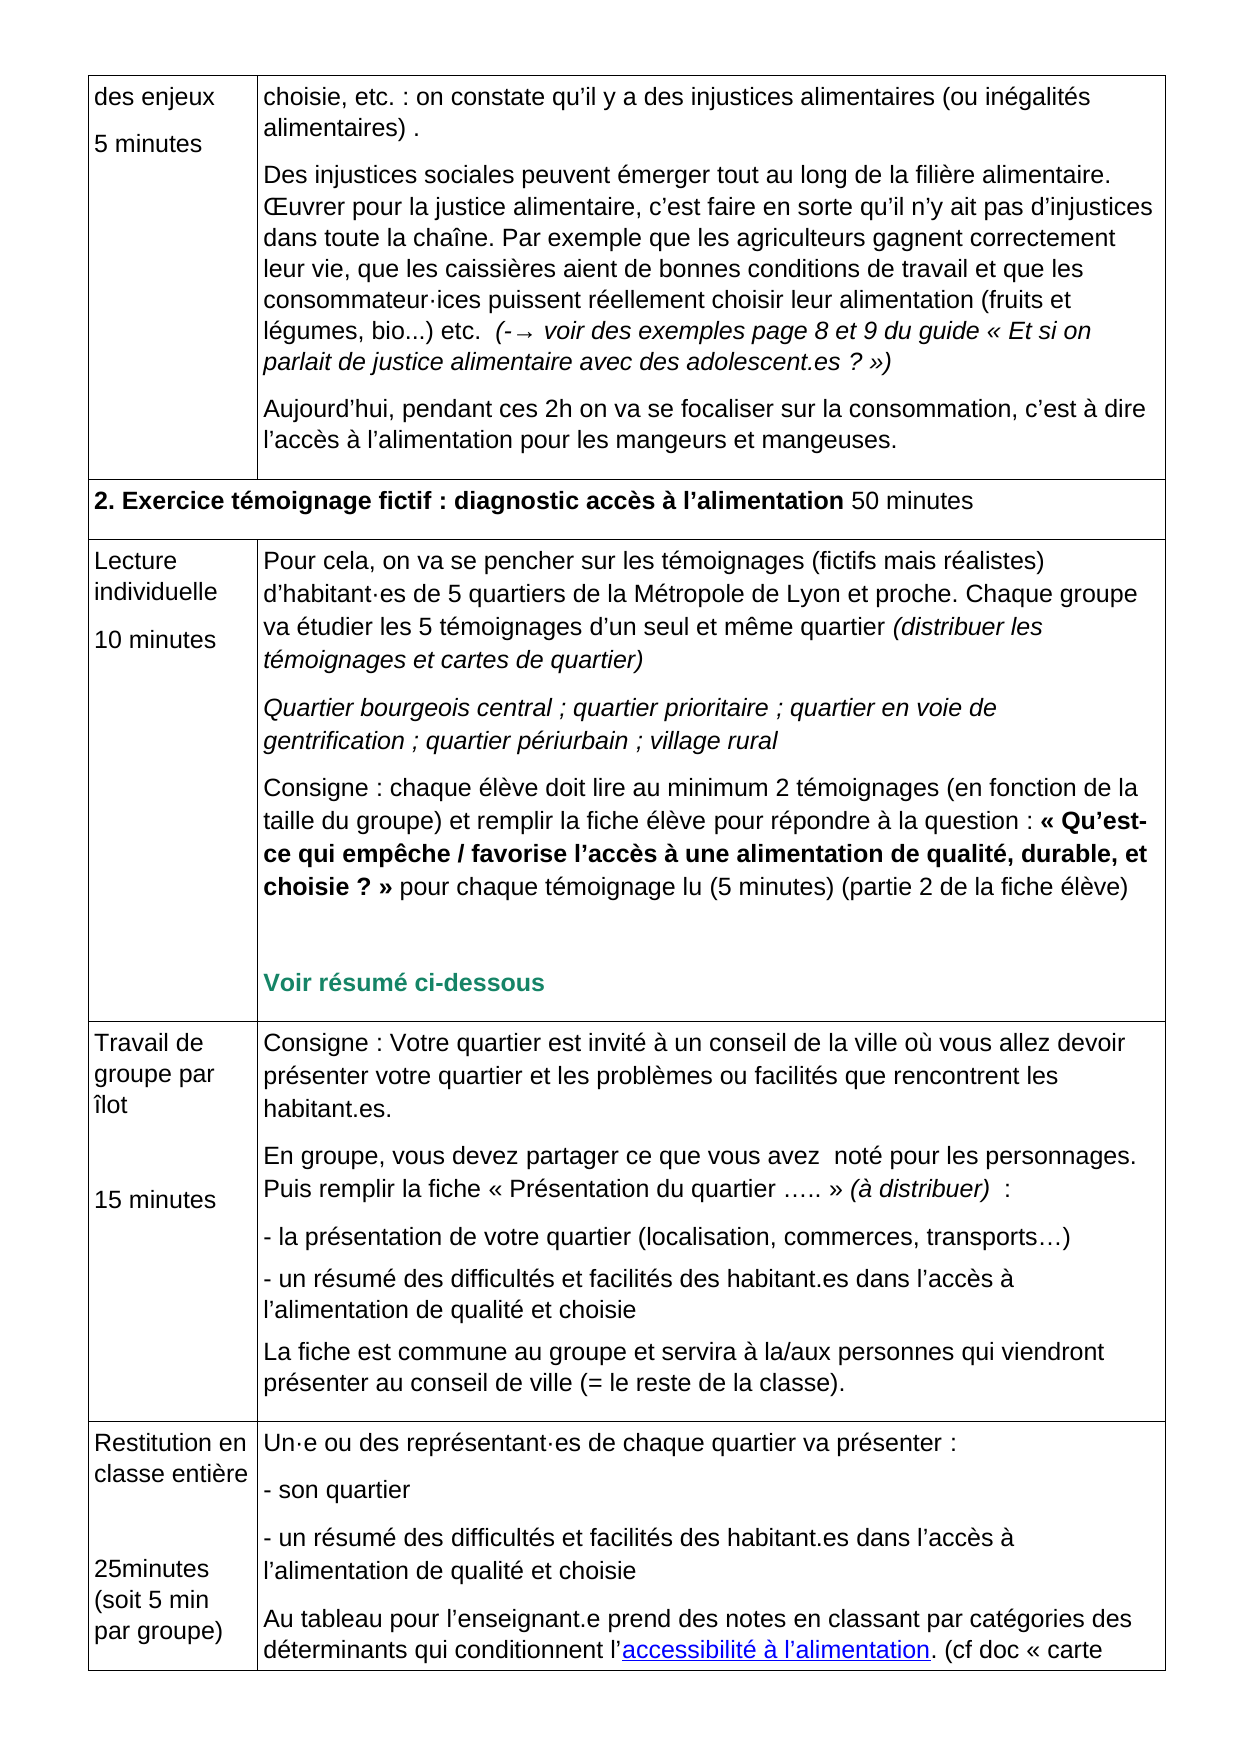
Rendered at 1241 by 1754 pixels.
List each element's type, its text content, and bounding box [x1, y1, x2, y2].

table_cell choisie, etc. : on constate qu’il y a des injustices alimentaires (ou inégalités alimentaires) . Des injustices sociales peuvent émerger tout au long de la filière alimentaire. Œuvrer pour la justice alimentaire, c’est faire en sorte qu’il n’y ait pas d’injustices dans toute la chaîne. Par exemple que les agriculteurs gagnent correctement leur vie, que les caissières aient de bonnes conditions de travail et que les consommateur·ices puissent réellement choisir leur alimentation (fruits et légumes, bio...) etc. (-→ voir des exemples page 8 et 9 du guide « Et si on parlait de justice alimentaire avec des adolescent.es ? ») Aujourd’hui, pendant ces 2h on va se focaliser sur la consommation, c’est à dire l’accès à l’alimentation pour les mangeurs et mangeuses. [258, 76, 1165, 479]
table_cell 2. Exercice témoignage fictif : diagnostic accès à l’alimentation 50 minutes [89, 480, 1165, 539]
table_cell Lecture individuelle 10 minutes [89, 540, 257, 1021]
table_cell Pour cela, on va se pencher sur les témoignages (fictifs mais réalistes) d’habitant·es de 5 quartiers de la Métropole de Lyon et proche. Chaque groupe va étudier les 5 témoignages d’un seul et même quartier (distribuer les témoignages et cartes de quartier) Quartier bourgeois central ; quartier prioritaire ; quartier en voie de gentrification ; quartier périurbain ; village rural Consigne : chaque élève doit lire au minimum 2 témoignages (en fonction de la taille du groupe) et remplir la fiche élève pour répondre à la question : « Qu’est-ce qui empêche / favorise l’accès à une alimentation de qualité, durable, et choisie ? » pour chaque témoignage lu (5 minutes) (partie 2 de la fiche élève) Voir résumé ci-dessous [258, 540, 1165, 1021]
table_cell Consigne : Votre quartier est invité à un conseil de la ville où vous allez devoir présenter votre quartier et les problèmes ou facilités que rencontrent les habitant.es. En groupe, vous devez partager ce que vous avez noté pour les personnages. Puis remplir la fiche « Présentation du quartier ….. » (à distribuer) : - la présentation de votre quartier (localisation, commerces, transports…) - un résumé des difficultés et facilités des habitant.es dans l’accès à l’alimentation de qualité et choisie La fiche est commune au groupe et servira à la/aux personnes qui viendront présenter au conseil de ville (= le reste de la classe). [258, 1022, 1165, 1421]
table_cell Travail de groupe par îlot 15 minutes [89, 1022, 257, 1421]
table_cell Un·e ou des représentant·es de chaque quartier va présenter : - son quartier - un résumé des difficultés et facilités des habitant.es dans l’accès à l’alimentation de qualité et choisie Au tableau pour l’enseignant.e prend des notes en classant par catégories des déterminants qui conditionnent l’accessibilité à l’alimentation. (cf doc « carte [258, 1422, 1165, 1670]
table_cell des enjeux 5 minutes [89, 76, 257, 479]
table_cell Restitution en classe entière 25minutes (soit 5 min par groupe) [89, 1422, 257, 1670]
